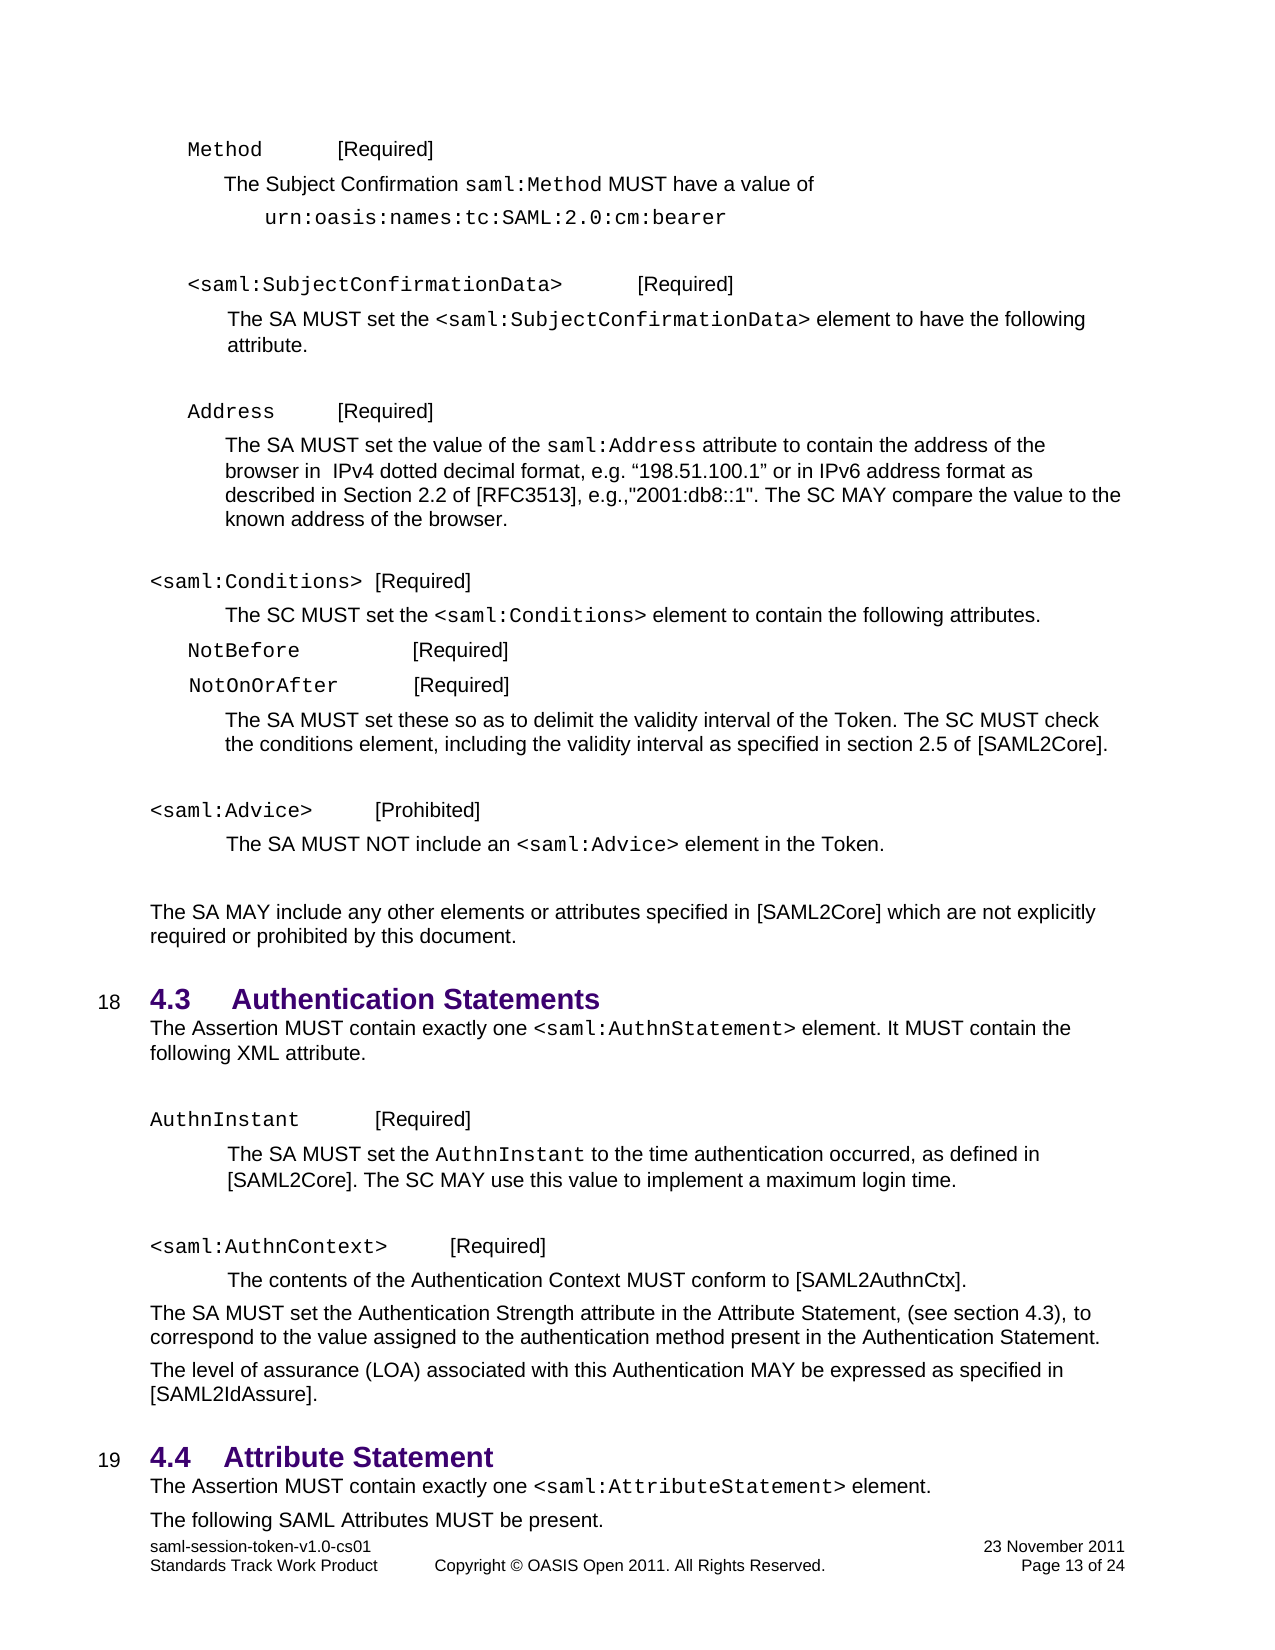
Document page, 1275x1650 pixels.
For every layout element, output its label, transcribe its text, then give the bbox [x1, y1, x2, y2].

subtitle Attribute Statement [150, 1440, 1125, 1473]
text The SA MUST NOT include an <saml:Advice> element in the Token. [226, 832, 1125, 858]
text The following SAML Attributes MUST be present. [150, 1508, 1125, 1532]
text NotOnOrAfter [Required] [188, 673, 1125, 699]
text Method [Required] [187, 137, 1125, 163]
text The SA MUST set the value of the saml:Address attribute to contain the address of the browser in IPv4 dotted decimal format, e.g. “198.51.100.1” or in IPv6 address format as described in Section 2.2 of [RFC3513], e.g.,"2001:db8::1". The SC MAY compare the value to the known address of the browser. [225, 433, 1125, 531]
text AuthnInstant [Required] [150, 1107, 1125, 1133]
text The Subject Confirmation saml:Method MUST have a value of [224, 172, 1125, 198]
text <saml:Conditions> [Required] [150, 568, 1125, 594]
text The SC MUST set the <saml:Conditions> element to contain the following attributes. [225, 603, 1125, 629]
text The Assertion MUST contain exactly one <saml:AttributeStatement> element. [150, 1473, 1125, 1499]
text The SA MUST set the Authentication Strength attribute in the Attribute Statement, (see section 4.3), to correspond to the value assigned to the authentication method present in the Authentication Statement. [150, 1301, 1125, 1349]
text urn:oasis:names:tc:SAML:2.0:cm:bearer [264, 207, 1125, 231]
text The SA MUST set these so as to delimit the validity interval of the Token. The SC MUST check the conditions element, including the validity interval as specified in section 2.5 of [SAML2Core]. [225, 708, 1125, 756]
subtitle Authentication Statements [150, 982, 1125, 1015]
text The SA MUST set the AuthnInstant to the time authentication occurred, as defined in [SAML2Core]. The SC MAY use this value to implement a maximum login time. [227, 1142, 1125, 1192]
text The SA MAY include any other elements or attributes specified in [SAML2Core] which are not explicitly required or prohibited by this document. [150, 900, 1125, 948]
text The Assertion MUST contain exactly one <saml:AuthnStatement> element. It MUST contain the following XML attribute. [150, 1015, 1125, 1065]
text NotBefore [Required] [187, 638, 1125, 664]
text <saml:AuthnContext> [Required] [150, 1233, 1125, 1259]
text <saml:SubjectConfirmationData> [Required] [187, 272, 1125, 298]
text The level of assurance (LOA) associated with this Authentication MAY be expressed as specified in [SAML2IdAssure]. [150, 1358, 1125, 1406]
text Address [Required] [187, 398, 1125, 424]
text The SA MUST set the <saml:SubjectConfirmationData> element to have the following attribute. [227, 307, 1125, 357]
text The contents of the Authentication Context MUST conform to [SAML2AuthnCtx]. [227, 1268, 1125, 1292]
text <saml:Advice> [Prohibited] [150, 797, 1125, 823]
